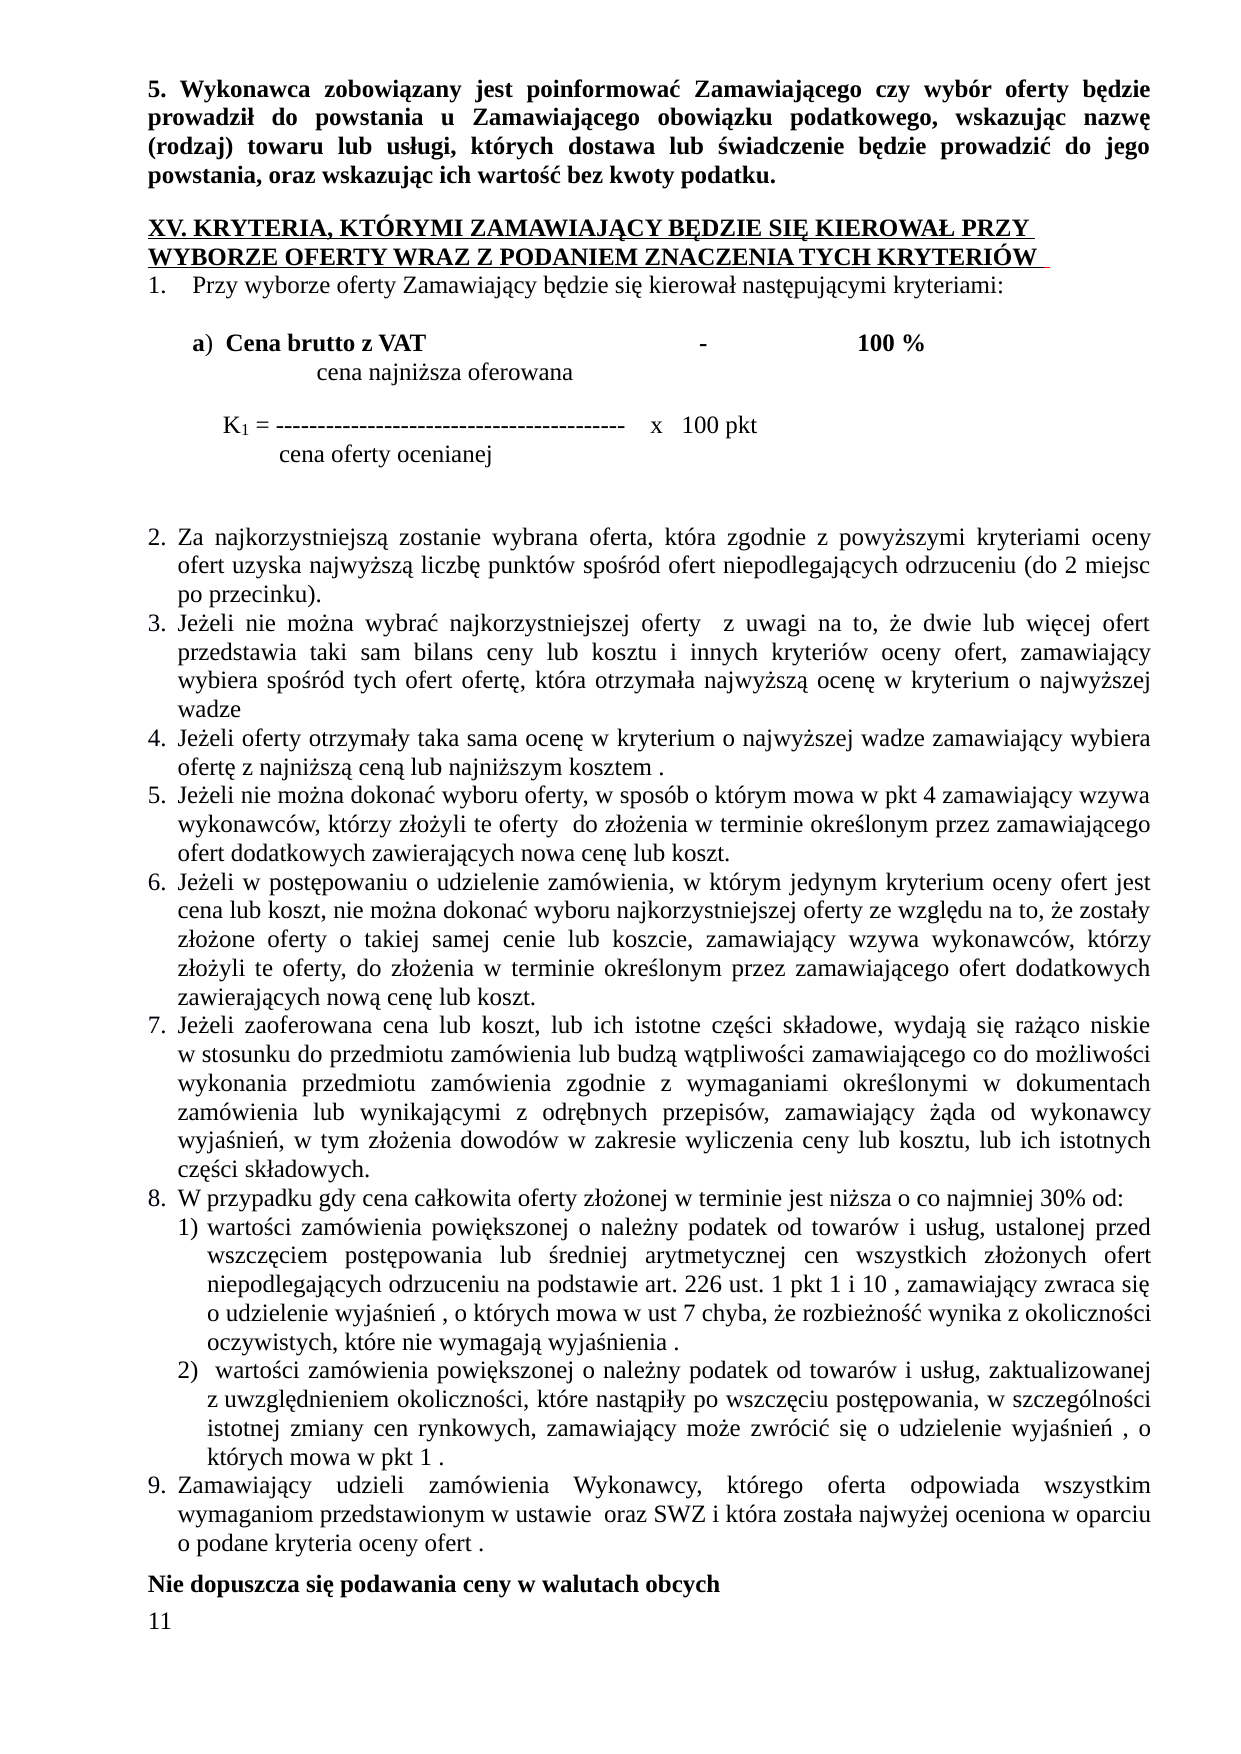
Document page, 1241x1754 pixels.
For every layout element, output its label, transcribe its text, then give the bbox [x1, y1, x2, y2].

list Jeżeli nie można wybrać najkorzystniejszej oferty z uwagi na to, że dwie lub więcej ofert przedstawia taki sam bilans ceny lub kosztu i innych kryteriów oceny ofert, zamawiający wybiera spośród tych ofert ofertę, która otrzymała najwyższą ocenę w kryterium o najwyższej wadze [148, 608, 1152, 723]
list Za najkorzystniejszą zostanie wybrana oferta, która zgodnie z powyższymi kryteriami oceny ofert uzyska najwyższą liczbę punktów spośród ofert niepodlegających odrzuceniu (do 2 miejsc po przecinku). [148, 522, 1152, 608]
list Jeżeli zaoferowana cena lub koszt, lub ich istotne części składowe, wydają się rażąco niskie w stosunku do przedmiotu zamówienia lub budzą wątpliwości zamawiającego co do możliwości wykonania przedmiotu zamówienia zgodnie z wymaganiami określonymi w dokumentach zamówienia lub wynikającymi z odrębnych przepisów, zamawiający żąda od wykonawcy wyjaśnień, w tym złożenia dowodów w zakresie wyliczenia ceny lub kosztu, lub ich istotnych części składowych. [148, 1010, 1152, 1183]
text cena oferty ocenianej [148, 439, 1152, 468]
list Przy wyborze oferty Zamawiający będzie się kierował następującymi kryteriami: [148, 270, 1226, 299]
text 5. Wykonawca zobowiązany jest poinformować Zamawiającego czy wybór oferty będzie prowadził do powstania u Zamawiającego obowiązku podatkowego, wskazując nazwę (rodzaj) towaru lub usługi, których dostawa lub świadczenie będzie prowadzić do jego powstania, oraz wskazując ich wartość bez kwoty podatku. [148, 74, 1152, 189]
list Jeżeli nie można dokonać wyboru oferty, w sposób o którym mowa w pkt 4 zamawiający wzywa wykonawców, którzy złożyli te oferty do złożenia w terminie określonym przez zamawiającego ofert dodatkowych zawierających nowa cenę lub koszt. [148, 780, 1152, 867]
list wartości zamówienia powiększonej o należny podatek od towarów i usług, zaktualizowanej z uwzględnieniem okoliczności, które nastąpiły po wszczęciu postępowania, w szczególności istotnej zmiany cen rynkowych, zamawiający może zwrócić się o udzielenie wyjaśnień , o których mowa w pkt 1 . [177, 1355, 1152, 1470]
text K1 = ------------------------------------------ x 100 pkt [148, 410, 1152, 439]
list wartości zamówienia powiększonej o należny podatek od towarów i usług, ustalonej przed wszczęciem postępowania lub średniej arytmetycznej cen wszystkich złożonych ofert niepodlegających odrzuceniu na podstawie art. 226 ust. 1 pkt 1 i 10 , zamawiający zwraca się o udzielenie wyjaśnień , o których mowa w ust 7 chyba, że rozbieżność wynika z okoliczności oczywistych, które nie wymagają wyjaśnienia . [177, 1212, 1152, 1355]
list Zamawiający udzieli zamówienia Wykonawcy, którego oferta odpowiada wszystkim wymaganiom przedstawionym w ustawie oraz SWZ i która została najwyżej oceniona w oparciu o podane kryteria oceny ofert . [148, 1470, 1152, 1557]
text a) Cena brutto z VAT - 100 % [192, 328, 1226, 357]
text Nie dopuszcza się podawania ceny w walutach obcych [148, 1569, 1152, 1598]
text XV. KRYTERIA, KTÓRYMI ZAMAWIAJĄCY BĘDZIE SIĘ KIEROWAŁ PRZY WYBORZE OFERTY WRAZ Z PODANIEM ZNACZENIA TYCH KRYTERIÓW [148, 213, 1152, 270]
list Jeżeli w postępowaniu o udzielenie zamówienia, w którym jedynym kryterium oceny ofert jest cena lub koszt, nie można dokonać wyboru najkorzystniejszej oferty ze względu na to, że zostały złożone oferty o takiej samej cenie lub koszcie, zamawiający wzywa wykonawców, którzy złożyli te oferty, do złożenia w terminie określonym przez zamawiającego ofert dodatkowych zawierających nową cenę lub koszt. [148, 867, 1152, 1010]
text cena najniższa oferowana [148, 357, 1152, 385]
list Jeżeli oferty otrzymały taka sama ocenę w kryterium o najwyższej wadze zamawiający wybiera ofertę z najniższą ceną lub najniższym kosztem . [148, 723, 1152, 780]
list W przypadku gdy cena całkowita oferty złożonej w terminie jest niższa o co najmniej 30% od: [148, 1183, 1152, 1212]
